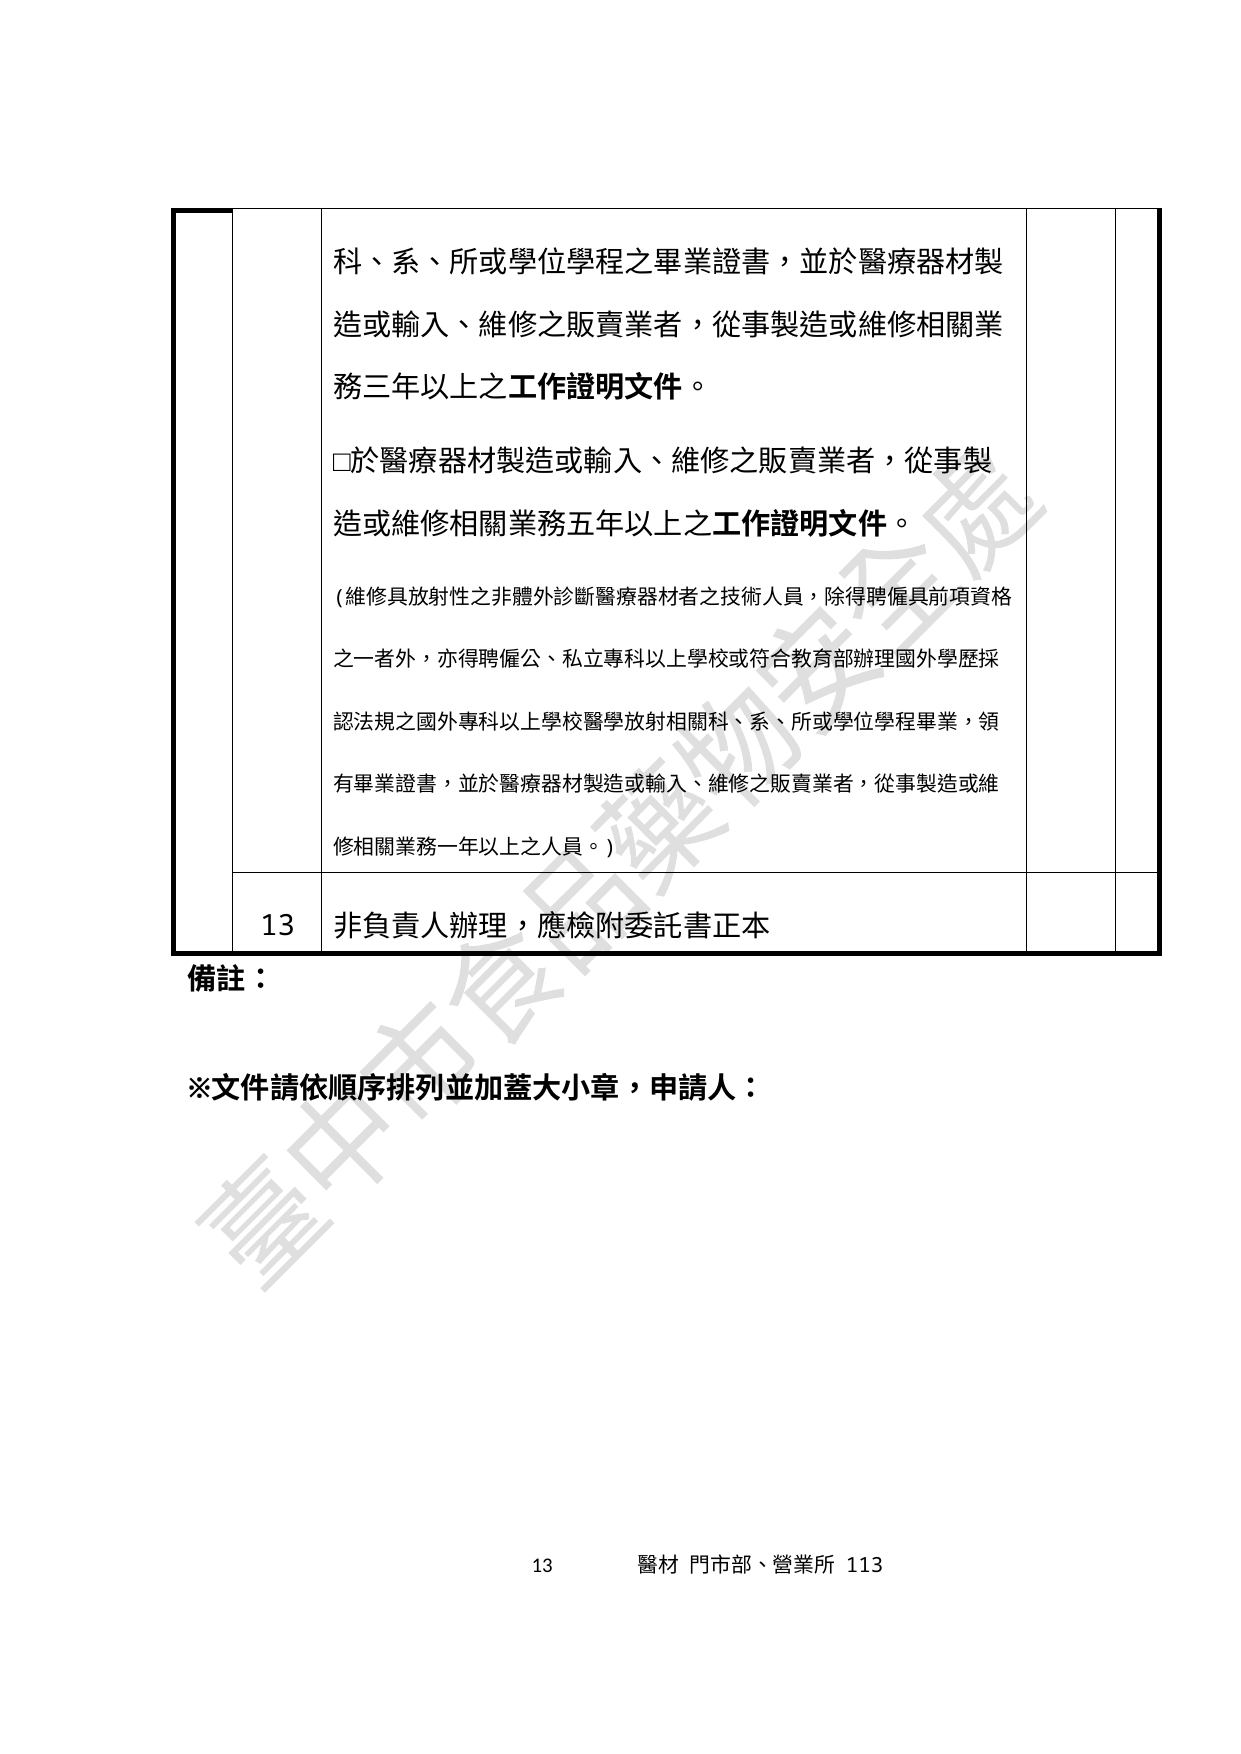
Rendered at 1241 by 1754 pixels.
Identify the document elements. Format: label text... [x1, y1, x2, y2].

table_cell 非負責人辦理，應檢附委託書正本 [322, 873, 558, 951]
text [465, 956, 499, 990]
table_cell [1116, 209, 1157, 872]
table_cell 非負責人辦理，應檢附委託書正本 [599, 873, 1026, 951]
text ※文件請依順序排列並加蓋大小章，申請人： [362, 1065, 408, 1107]
table_cell [1027, 873, 1115, 951]
table_cell 非負責人辦理，應檢附委託書正本 [561, 924, 596, 951]
text [491, 970, 523, 998]
text ※文件請依順序排列並加蓋大小章，申請人： [407, 1065, 1053, 1107]
text ※文件請依順序排列並加蓋大小章，申請人： [187, 1065, 365, 1107]
text [476, 960, 513, 997]
table_cell 13 [233, 873, 321, 951]
table_cell 非負責人辦理，應檢附委託書正本 [557, 873, 613, 931]
table_cell 非負責人辦理，應檢附委託書正本 [536, 873, 581, 906]
table_cell 12-3 [233, 209, 321, 872]
table_cell 科、系、所或學位學程之畢業證書，並於醫療器材製造或輸入、維修之販賣業者，從事製造或維修相關業務三年以上之工作證明文件。 □於醫療器材製造或輸入、維修之販賣業者，從事製造或維修相關業務五年以上之工作證明文件。 (維修具放射性之非體外診斷醫療器材者之技術人員，除得聘僱具前項資格之一者外，亦得聘僱公、私立專科以上學校或符合教育部辦理國外學歷採認法規之國外專科以上學校醫學放射相關科、系、所或學位學程畢業，領有畢業證書，並於醫療器材製造或輸入、維修之販賣業者，從事製造或維修相關業務一年以上之人員。) [322, 209, 1026, 872]
table_cell [176, 213, 232, 951]
table_cell [1116, 873, 1157, 951]
text [512, 956, 1053, 998]
table_cell 非負責人辦理，應檢附委託書正本 [598, 886, 634, 918]
text 備註： [187, 956, 461, 998]
text ※文件請依順序排列並加蓋大小章，申請人： [430, 1065, 463, 1090]
table_cell [1027, 209, 1115, 872]
